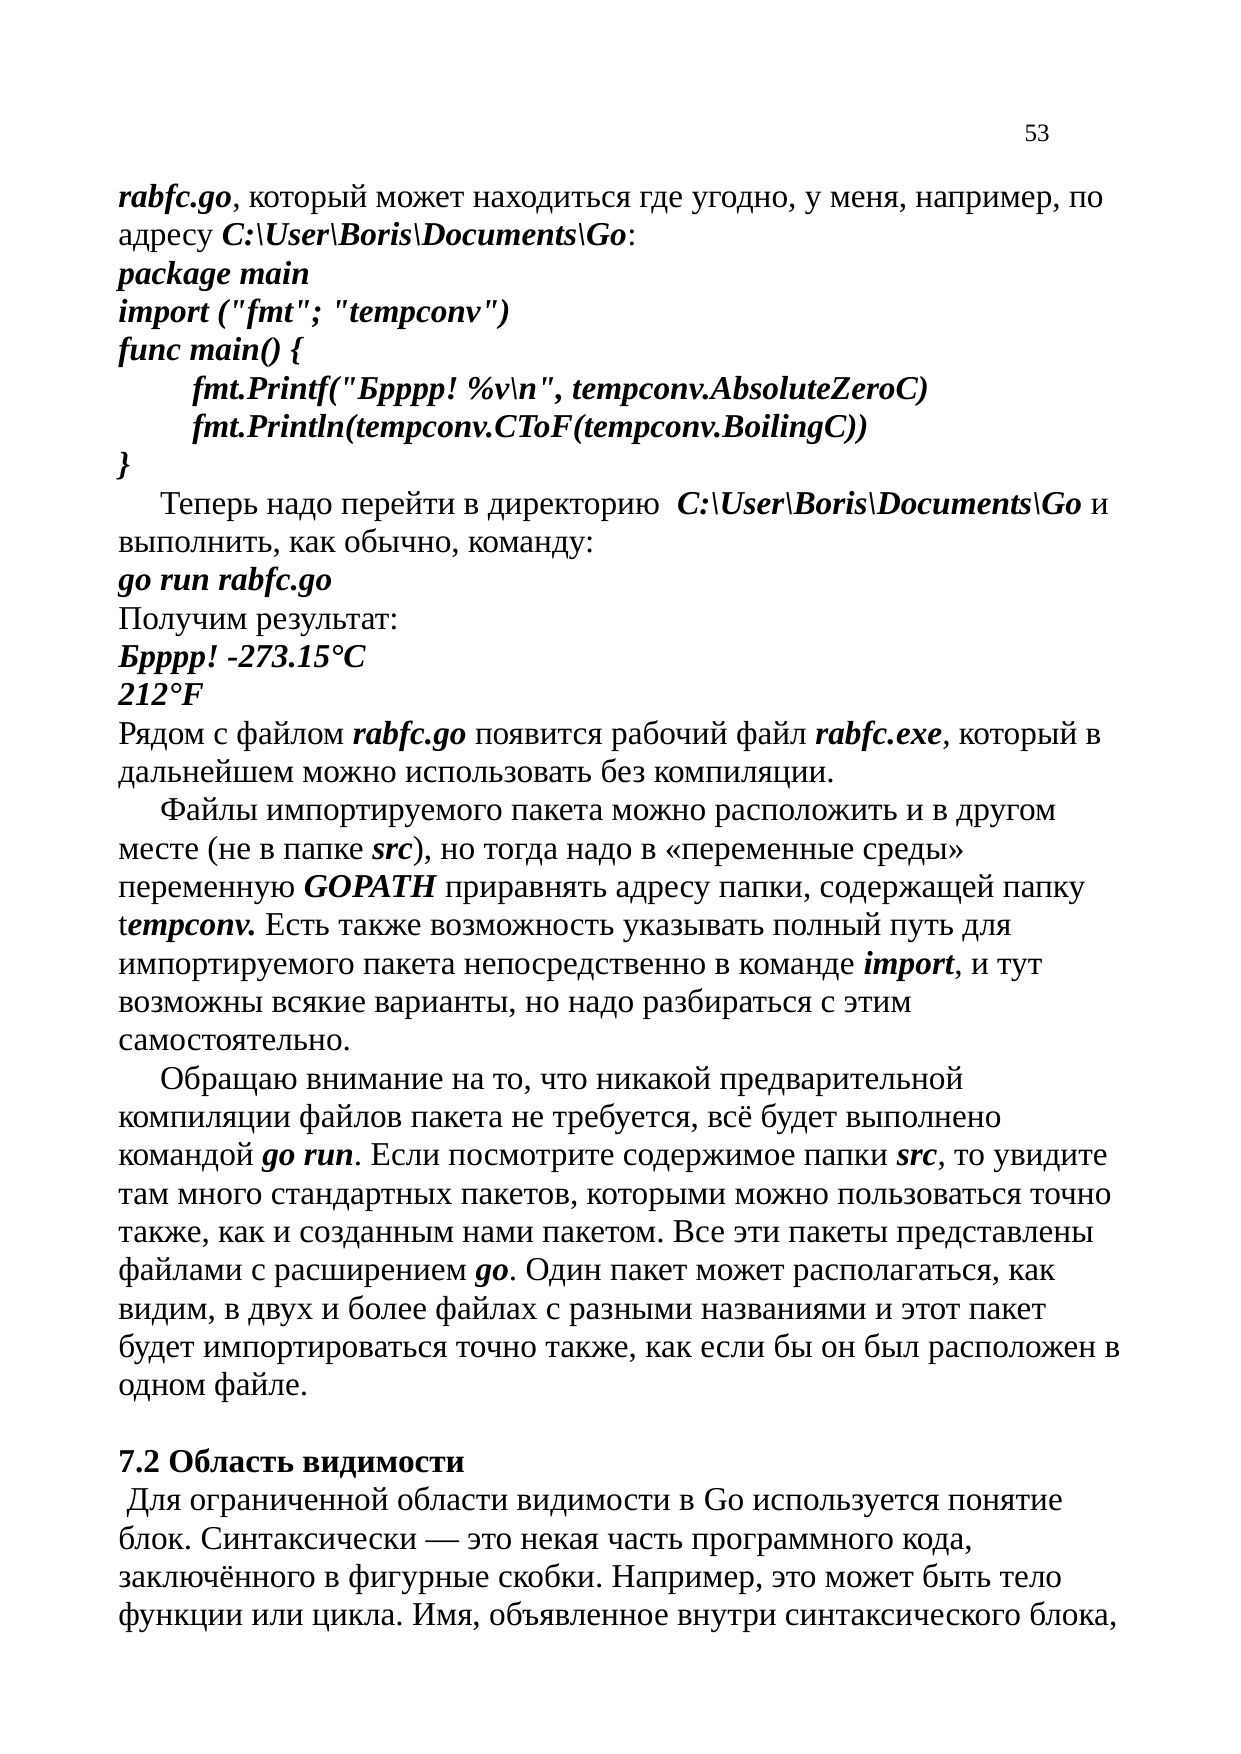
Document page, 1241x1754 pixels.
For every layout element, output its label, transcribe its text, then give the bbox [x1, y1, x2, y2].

text } [118, 445, 1122, 483]
text fmt.Println(tempconv.CToF(tempconv.BoilingC)) [118, 406, 1122, 445]
text Файлы импортируемого пакета можно расположить и в другом месте (не в папке src), но тогда надо в «переменные среды» переменную GOPATH приравнять адресу папки, содержащей папку tempconv. Есть также возможность указывать полный путь для импортируемого пакета непосредственно в команде import, и тут возможны всякие варианты, но надо разбираться с этим самостоятельно. [118, 790, 1122, 1058]
text Брррр! -273.15°C [118, 636, 1122, 675]
text 212°F [118, 675, 1122, 713]
text import ("fmt"; "tempconv") [118, 291, 1122, 330]
text package main [118, 253, 1122, 291]
text rabfc.go, который может находиться где угодно, у меня, например, по адресу C:\User\Boris\Documents\Go: [118, 176, 1122, 253]
text 7.2 Область видимости Для ограниченной области видимости в Go используется понятие блок. Синтаксически — это некая часть программного кода, заключённого в фигурные скобки. Например, это может быть тело функции или цикла. Имя, объявленное внутри синтаксического блока, [118, 1441, 1122, 1633]
text Теперь надо перейти в директорию C:\User\Boris\Documents\Go и выполнить, как обычно, команду: [118, 483, 1122, 560]
text Рядом с файлом rabfc.go появится рабочий файл rabfc.exe, который в дальнейшем можно использовать без компиляции. [118, 713, 1122, 790]
text Получим результат: [118, 598, 1122, 636]
text func main() { [118, 330, 1122, 368]
text go run rabfc.go [118, 560, 1122, 598]
text Обращаю внимание на то, что никакой предварительной компиляции файлов пакета не требуется, всё будет выполнено командой go run. Если посмотрите содержимое папки src, то увидите там много стандартных пакетов, которыми можно пользоваться точно также, как и созданным нами пакетом. Все эти пакеты представлены файлами с расширением go. Один пакет может располагаться, как видим, в двух и более файлах с разными названиями и этот пакет будет импортироваться точно также, как если бы он был расположен в одном файле. [118, 1058, 1122, 1403]
text fmt.Printf("Брррр! %v\n", tempconv.AbsoluteZeroC) [118, 368, 1122, 406]
